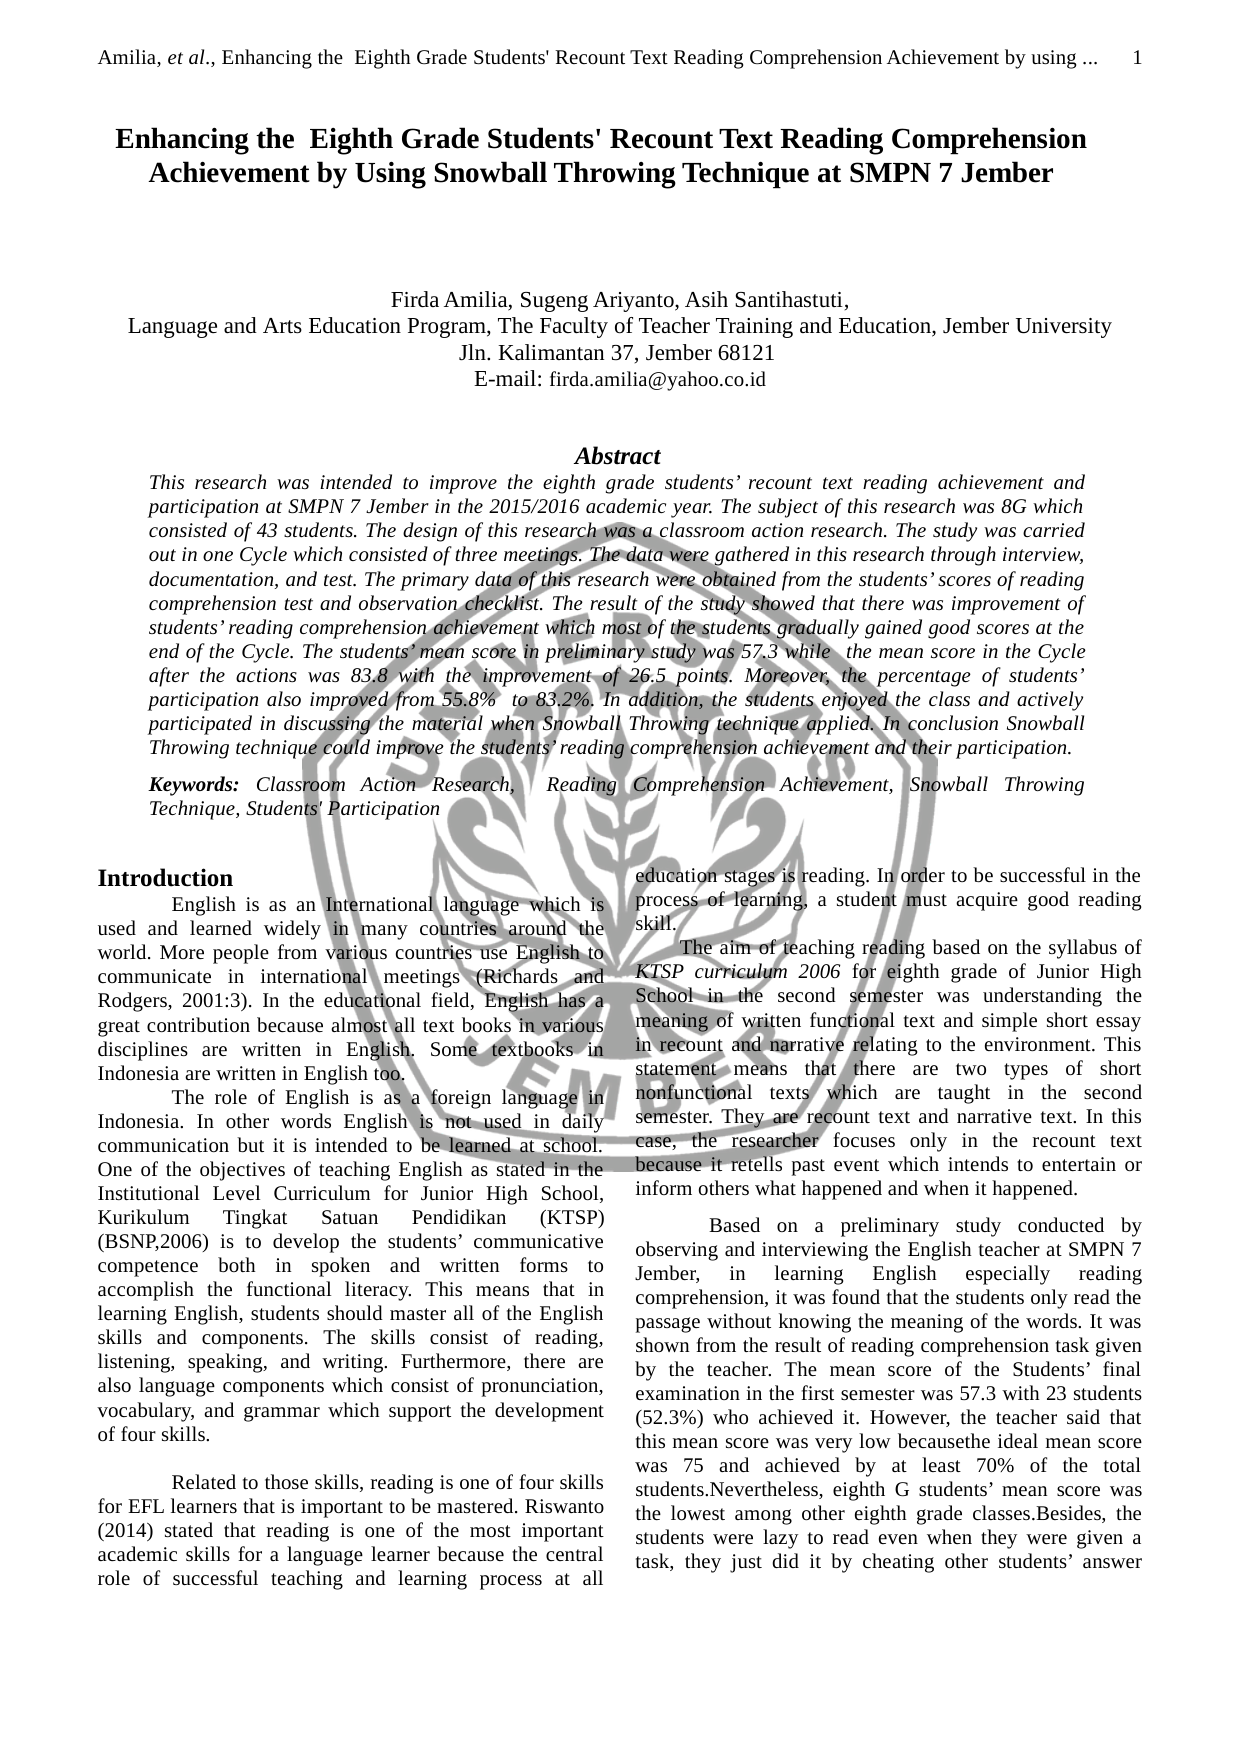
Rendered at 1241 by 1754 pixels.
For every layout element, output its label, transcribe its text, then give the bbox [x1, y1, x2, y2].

picture [605, 819, 1011, 1247]
text This research was intended to improve the eighth grade students’ recount text reading achievement and participation at SMPN 7 Jember in the 2015/2016 academic year. The subject of this research was 8G which consisted of 43 students. The design of this research was a classroom action research. The study was carried out in one Cycle which consisted of three meetings. The data were gathered in this research through interview, documentation, and test. The primary data of this research were obtained from the students’ scores of reading comprehension test and observation checklist. The result of the study showed that there was improvement of students’ reading comprehension achievement which most of the students gradually gained good scores at the end of the Cycle. The students’ mean score in preliminary study was 57.3 while the mean score in the Cycle after the actions was 83.8 with the improvement of 26.5 points. Moreover, the percentage of students’ participation also improved from 55.8% to 83.2%. In addition, the students enjoyed the class and actively participated in discussing the material when Snowball Throwing technique applied. In conclusion Snowball Throwing technique could improve the students’ reading comprehension achievement and their participation. [149, 470, 1088, 759]
text Enhancing the Eighth Grade Students' Recount Text Reading Comprehension Achievement by Using Snowball Throwing Technique at SMPN 7 Jember [99, 121, 1103, 188]
text Introduction [97, 641, 605, 892]
text English is as an International language which is used and learned widely in many countries around the world. More people from various countries use English to communicate in international meetings (Richards and Rodgers, 2001:3). In the educational field, English has a great contribution because almost all text books in various disciplines are written in English. Some textbooks in Indonesia are written in English too. [97, 892, 605, 1084]
picture [605, 759, 635, 771]
text Keywords: Classroom Action Research, Reading Comprehension Achievement, Snowball Throwing Technique, Students' Participation [149, 771, 1088, 819]
text Related to those skills, reading is one of four skills for EFL learners that is important to be mastered. Riswanto (2014) stated that reading is one of the most important academic skills for a language learner because the central role of successful teaching and learning process at all education stages is reading. In order to be successful in the process of learning, a student must acquire good reading skill. [97, 1469, 605, 1590]
text The aim of teaching reading based on the syllabus of KTSP curriculum 2006 for eighth grade of Junior High School in the second semester was understanding the meaning of written functional text and simple short essay in recount and narrative relating to the environment. This statement means that there are two types of short nonfunctional texts which are taught in the second semester. They are recount text and narrative text. In this case, the researcher focuses only in the recount text because it retells past event which intends to entertain or inform others what happened and when it happened. [635, 935, 1143, 1200]
text Abstract [149, 441, 1088, 470]
text Related to those skills, reading is one of four skills for EFL learners that is important to be mastered. Riswanto (2014) stated that reading is one of the most important academic skills for a language learner because the central role of successful teaching and learning process at all education stages is reading. In order to be successful in the process of learning, a student must acquire good reading skill. [635, 120, 1143, 935]
text The role of English is as a foreign language in Indonesia. In other words English is not used in daily communication but it is intended to be learned at school. One of the objectives of teaching English as stated in the Institutional Level Curriculum for Junior High School, Kurikulum Tingkat Satuan Pendidikan (KTSP) (BSNP,2006) is to develop the students’ communicative competence both in spoken and written forms to accomplish the functional literacy. This means that in learning English, students should master all of the English skills and components. The skills consist of reading, listening, speaking, and writing. Furthermore, there are also language components which consist of pronunciation, vocabulary, and grammar which support the development of four skills. [97, 1084, 605, 1446]
text Firda Amilia, Sugeng Ariyanto, Asih Santihastuti, Language and Arts Education Program, The Faculty of Teacher Training and Education, Jember University [99, 285, 1141, 338]
text Jln. Kalimantan 37, Jember 68121 E-mail: firda.amilia@yahoo.co.id [99, 338, 1141, 392]
text Based on a preliminary study conducted by observing and interviewing the English teacher at SMPN 7 Jember, in learning English especially reading comprehension, it was found that the students only read the passage without knowing the meaning of the words. It was shown from the result of reading comprehension task given by the teacher. The mean score of the Students’ final examination in the first semester was 57.3 with 23 students (52.3%) who achieved it. However, the teacher said that this mean score was very low becausethe ideal mean score was 75 and achieved by at least 70% of the total students.Nevertheless, eighth G students’ mean score was the lowest among other eighth grade classes.Besides, the students were lazy to read even when they were given a task, they just did it by cheating other students’ answer [635, 1212, 1143, 1573]
